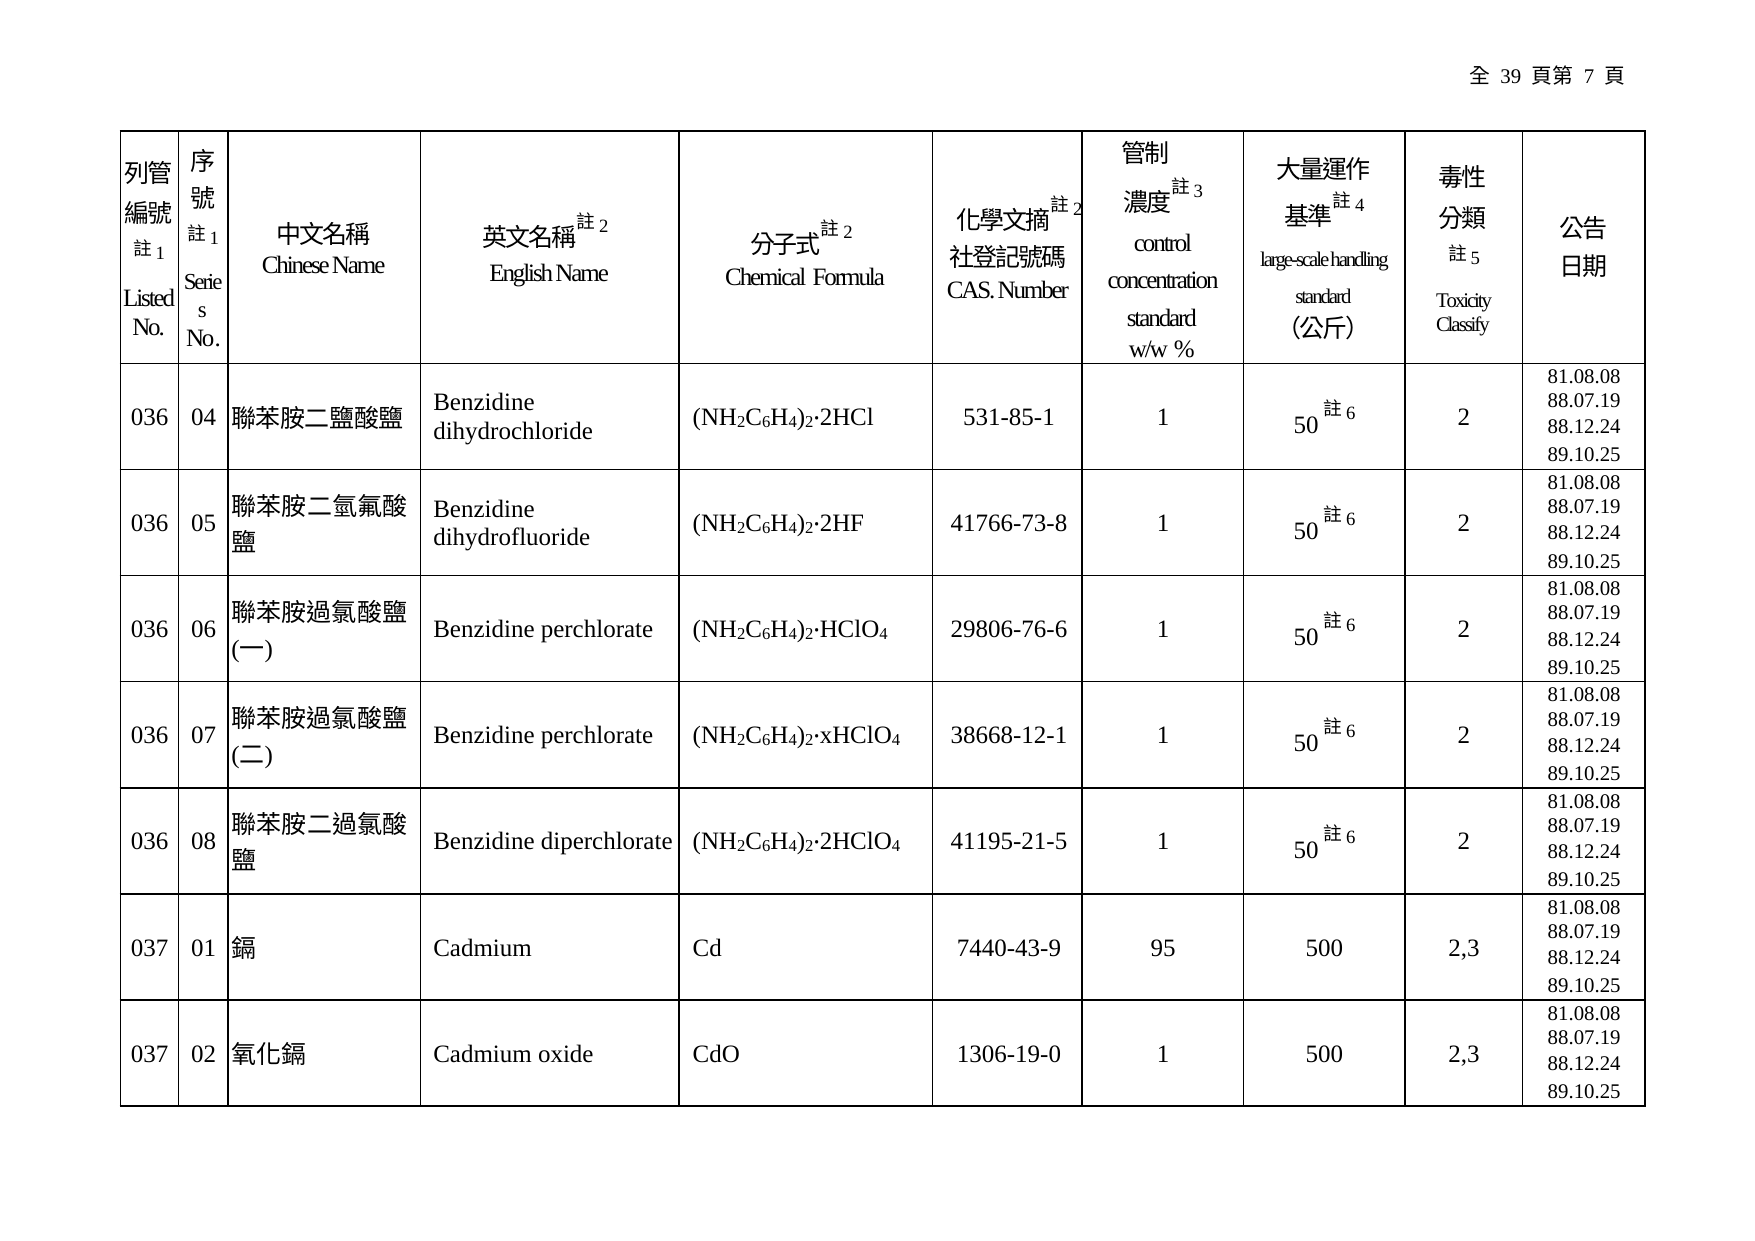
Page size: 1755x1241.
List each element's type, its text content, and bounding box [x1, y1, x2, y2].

table_header 中文名稱 Chinese Name [229, 132, 420, 362]
table_cell CdO [680, 1001, 932, 1105]
table_cell 2,3 [1406, 1001, 1522, 1105]
table_header 毒性 分類 註5 Toxicity Classify [1406, 132, 1522, 362]
table_cell 2 [1406, 364, 1522, 468]
table_cell 95 [1083, 895, 1243, 999]
table_cell 1 [1083, 576, 1243, 681]
table_cell Cd [680, 895, 932, 999]
table_cell 1306-19-0 [933, 1001, 1081, 1105]
table_cell 2 [1406, 470, 1522, 575]
table_cell 氧化鎘 [229, 1001, 420, 1105]
table_cell 50註6 [1244, 364, 1404, 468]
table_cell 1 [1083, 789, 1243, 893]
table_header 化學文摘註2 社登記號碼 CAS. Number [933, 132, 1081, 362]
table_cell 聯苯胺二鹽酸鹽 [229, 364, 420, 468]
table_cell 鎘 [229, 895, 420, 999]
table_cell 聯苯胺過氯酸鹽(二) [229, 682, 420, 787]
table_cell 500 [1244, 895, 1404, 999]
table_cell 036 [121, 576, 178, 681]
table_header 序號 註1 Series No. [179, 132, 227, 362]
table_cell 38668-12-1 [933, 682, 1081, 787]
table_cell 531-85-1 [933, 364, 1081, 468]
table_cell (NH2C6H4)2‧2HClO4 [680, 789, 932, 893]
table_cell 41766-73-8 [933, 470, 1081, 575]
table_cell 50註6 [1244, 470, 1404, 575]
table_cell 81.08.08 88.07.19 88.12.24 89.10.25 [1523, 789, 1644, 893]
table_cell 037 [121, 1001, 178, 1105]
table_cell Cadmium [421, 895, 678, 999]
table_cell 500 [1244, 1001, 1404, 1105]
table_cell 1 [1083, 470, 1243, 575]
table_cell 81.08.08 88.07.19 88.12.24 89.10.25 [1523, 895, 1644, 999]
table_cell 01 [179, 895, 227, 999]
table_cell 2,3 [1406, 895, 1522, 999]
table_cell 05 [179, 470, 227, 575]
table_cell 2 [1406, 682, 1522, 787]
table_cell 81.08.08 88.07.19 88.12.24 89.10.25 [1523, 1001, 1644, 1105]
table_cell 2 [1406, 789, 1522, 893]
table_cell (NH2C6H4)2‧HClO4 [680, 576, 932, 681]
table_cell 81.08.08 88.07.19 88.12.24 89.10.25 [1523, 682, 1644, 787]
table_cell 2 [1406, 576, 1522, 681]
table_header 分子式註2 Chemical Formula [680, 132, 932, 362]
table_cell 036 [121, 470, 178, 575]
table_cell 50註6 [1244, 682, 1404, 787]
table_cell Benzidine perchlorate [421, 682, 678, 787]
table_cell 50註6 [1244, 576, 1404, 681]
table_cell 06 [179, 576, 227, 681]
table_cell (NH2C6H4)2‧xHClO4 [680, 682, 932, 787]
table_header 英文名稱註2 English Name [421, 132, 678, 362]
table_cell Cadmium oxide [421, 1001, 678, 1105]
table_cell 聯苯胺二氫氟酸鹽 [229, 470, 420, 575]
table_cell 41195-21-5 [933, 789, 1081, 893]
table_cell Benzidine dihydrofluoride [421, 470, 678, 575]
table_cell 036 [121, 682, 178, 787]
table_cell (NH2C6H4)2‧2HCl [680, 364, 932, 468]
table_cell 04 [179, 364, 227, 468]
table_cell Benzidine perchlorate [421, 576, 678, 681]
table_cell 02 [179, 1001, 227, 1105]
table_cell 07 [179, 682, 227, 787]
table_header 大量運作 基準註4 large-scale handling standard （公斤） [1244, 132, 1404, 362]
table_cell 81.08.08 88.07.19 88.12.24 89.10.25 [1523, 364, 1644, 468]
table_cell 50註6 [1244, 789, 1404, 893]
table_cell 037 [121, 895, 178, 999]
table_cell 036 [121, 789, 178, 893]
table_header 列管 編號 註1 Listed No. [121, 132, 178, 362]
table_cell Benzidine diperchlorate [421, 789, 678, 893]
table_cell 7440-43-9 [933, 895, 1081, 999]
table_cell 1 [1083, 682, 1243, 787]
table_cell 81.08.08 88.07.19 88.12.24 89.10.25 [1523, 576, 1644, 681]
table_cell 08 [179, 789, 227, 893]
table_header 公告 日期 [1523, 132, 1644, 362]
table_cell 1 [1083, 1001, 1243, 1105]
table_cell 1 [1083, 364, 1243, 468]
table_header 管制 濃度註3 control concentration standard w/w % [1083, 132, 1243, 362]
table_cell 聯苯胺過氯酸鹽(一) [229, 576, 420, 681]
table_cell (NH2C6H4)2‧2HF [680, 470, 932, 575]
table_cell 29806-76-6 [933, 576, 1081, 681]
table_cell 036 [121, 364, 178, 468]
table_cell 聯苯胺二過氯酸鹽 [229, 789, 420, 893]
table_cell 81.08.08 88.07.19 88.12.24 89.10.25 [1523, 470, 1644, 575]
table_cell Benzidine dihydrochloride [421, 364, 678, 468]
